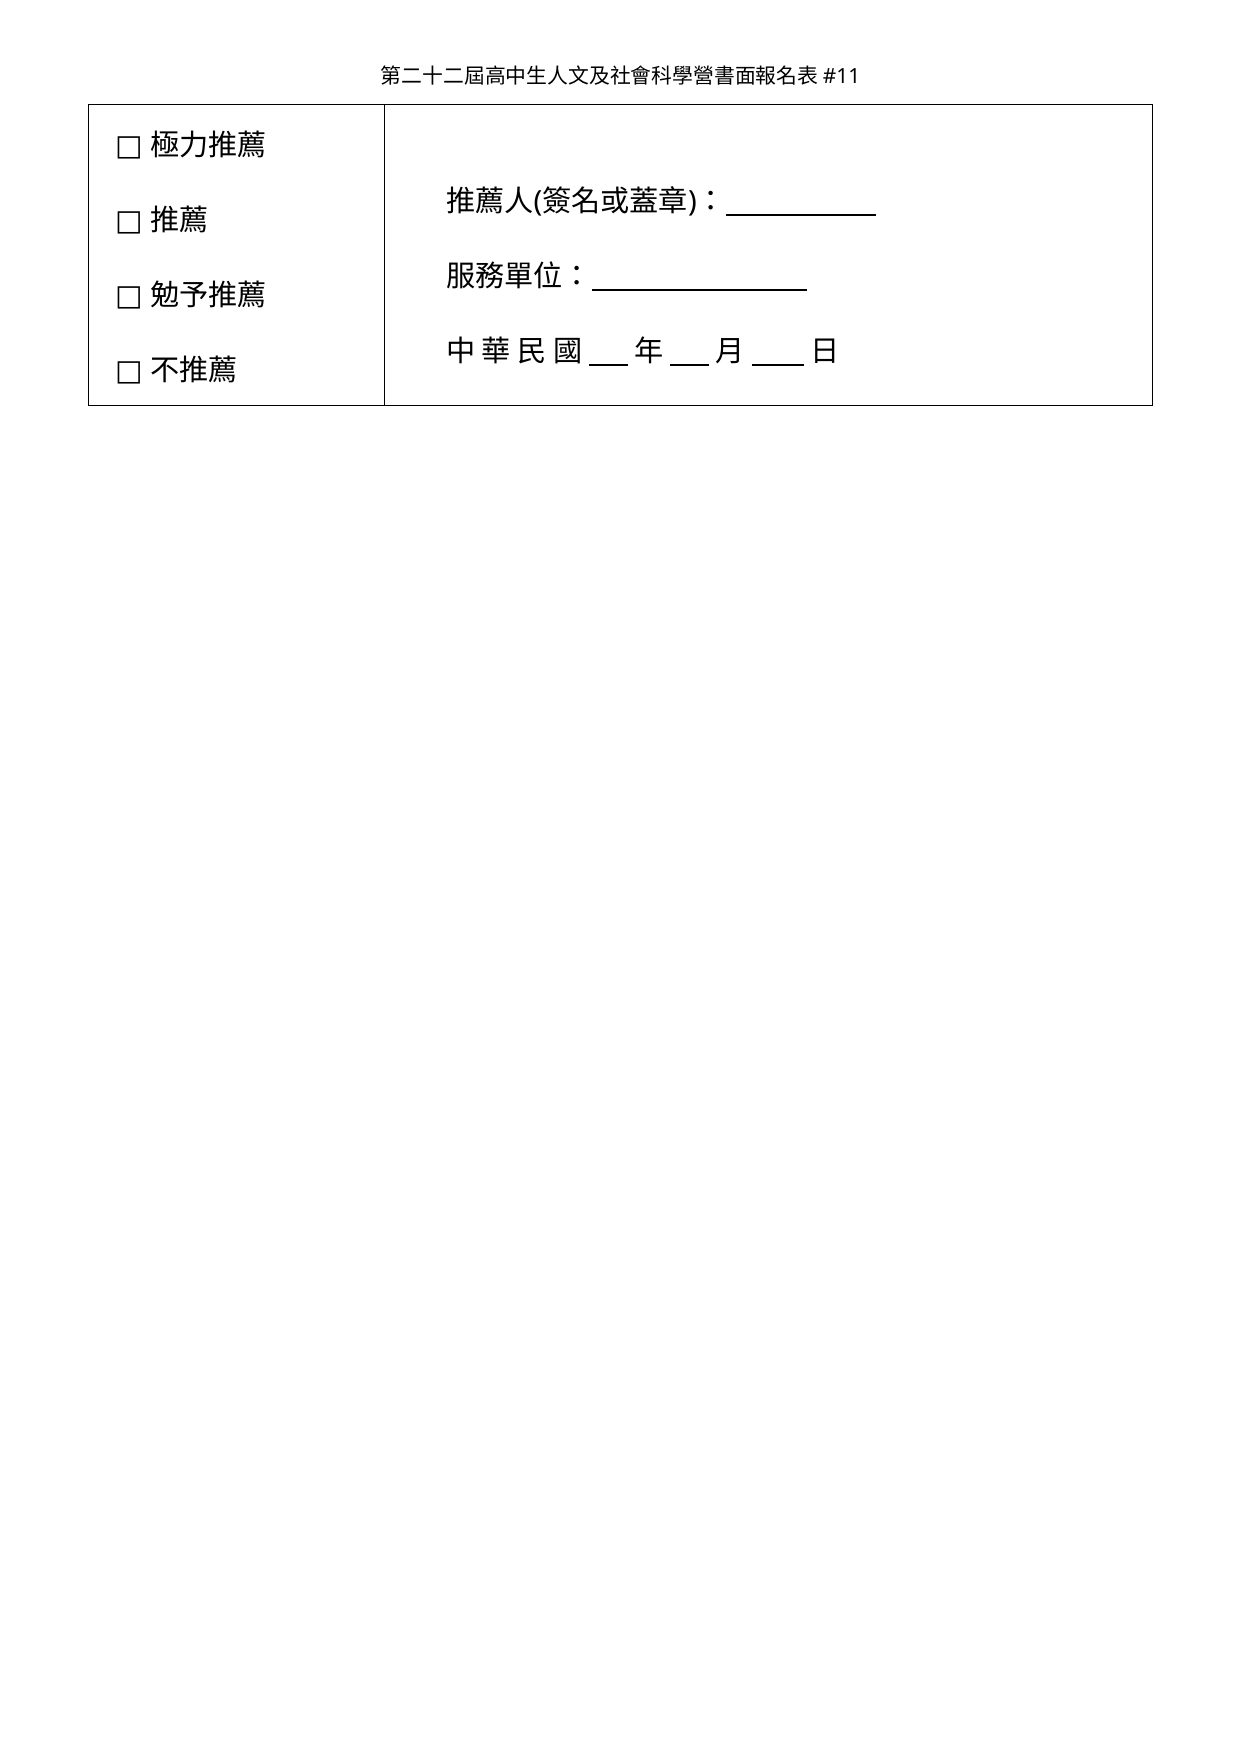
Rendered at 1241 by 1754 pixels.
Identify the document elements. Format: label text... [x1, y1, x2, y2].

table_cell 推薦人(簽名或蓋章)： 服務單位： 中 華 民 國 年 月 日 [385, 105, 1152, 405]
table_cell □ 極力推薦 □ 推薦 □ 勉予推薦 □ 不推薦 [89, 105, 384, 405]
